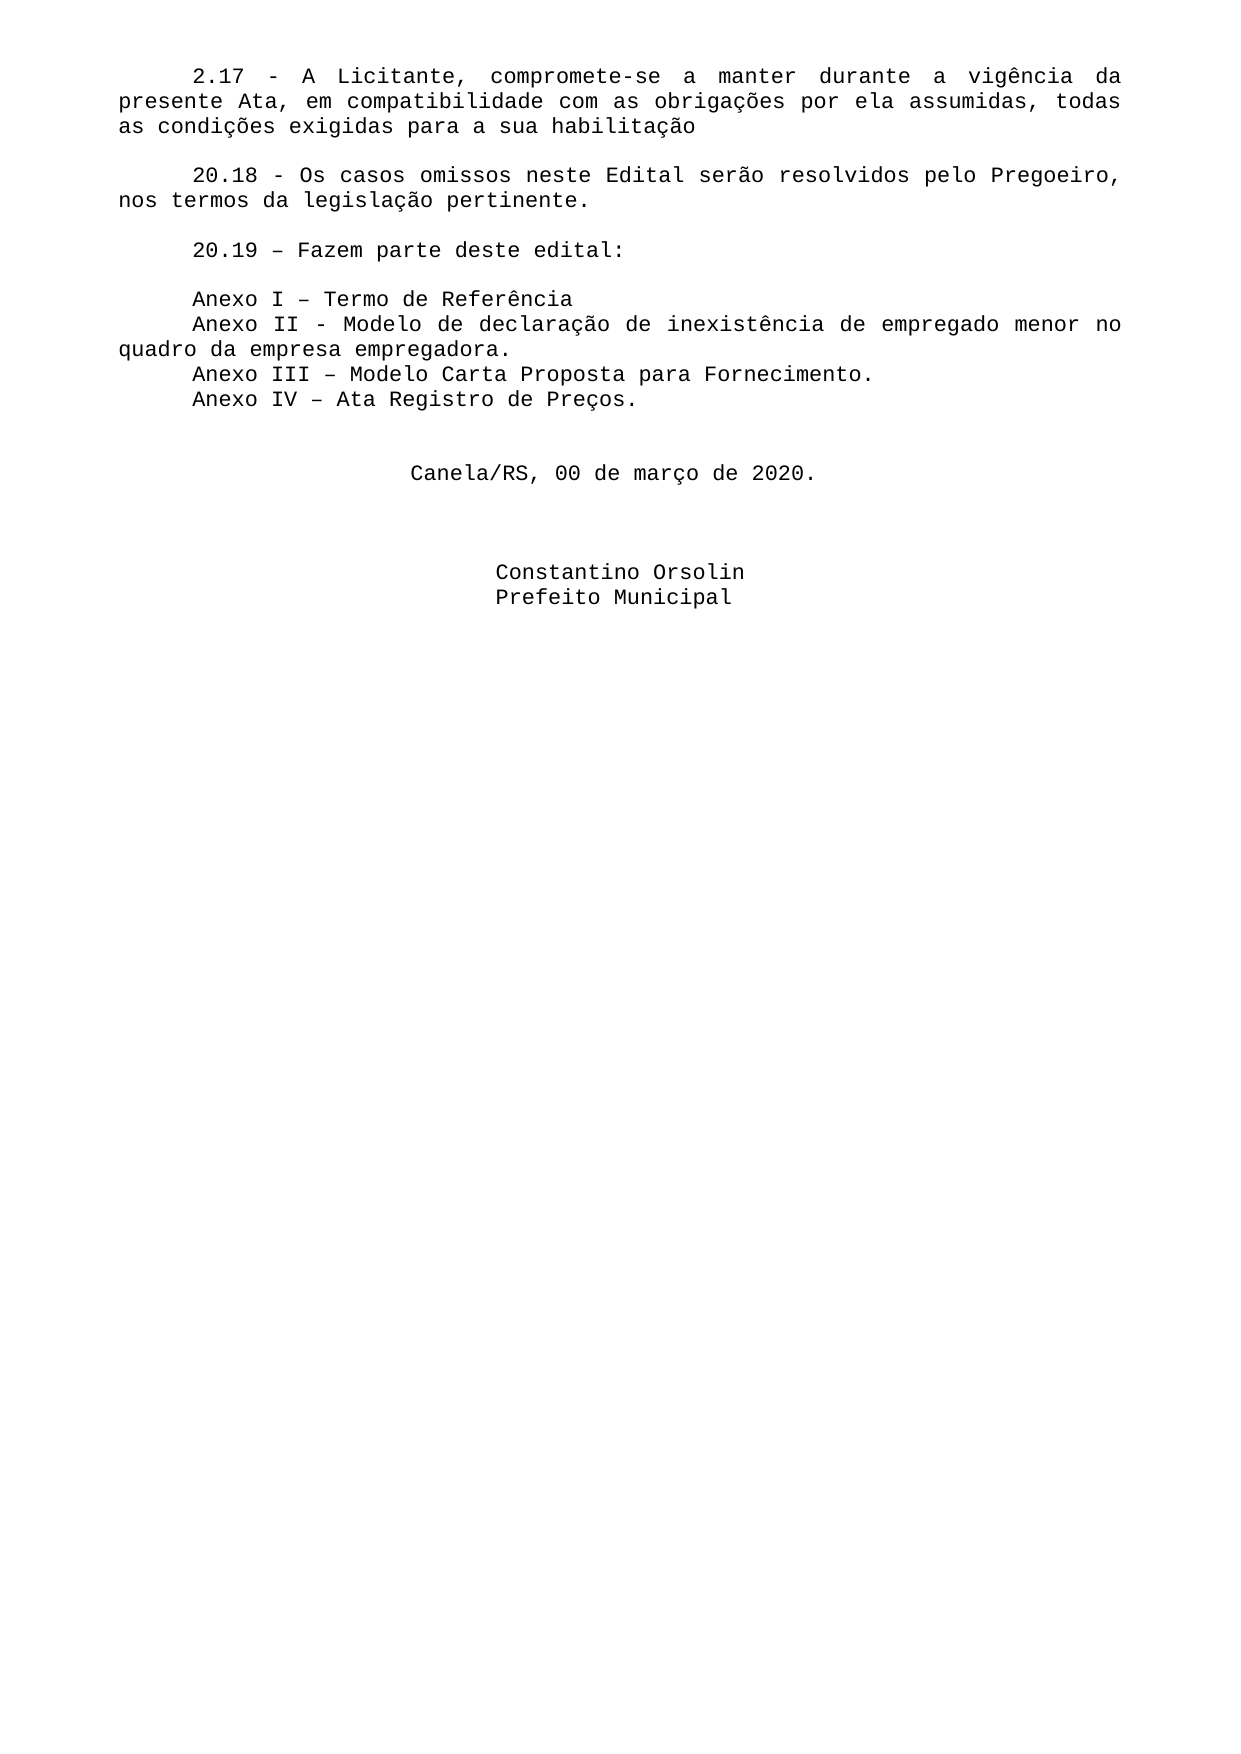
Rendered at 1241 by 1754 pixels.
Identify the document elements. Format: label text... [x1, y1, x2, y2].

text Anexo II - Modelo de declaração de inexistência de empregado menor no quadro da empresa empregadora. [118, 313, 1122, 363]
text Anexo III – Modelo Carta Proposta para Fornecimento. [118, 363, 1122, 388]
text Anexo IV – Ata Registro de Preços. [118, 388, 1122, 412]
text 20.18 - Os casos omissos neste Edital serão resolvidos pelo Pregoeiro, nos termos da legislação pertinente. [118, 164, 1122, 214]
text Constantino Orsolin [118, 561, 1122, 586]
text Canela/RS, 00 de março de 2020. [118, 462, 1122, 487]
text 20.19 – Fazem parte deste edital: [118, 239, 1122, 264]
text Anexo I – Termo de Referência [118, 288, 1122, 313]
text Prefeito Municipal [118, 586, 1122, 611]
text 2.17 - A Licitante, compromete-se a manter durante a vigência da presente Ata, em compatibilidade com as obrigações por ela assumidas, todas as condições exigidas para a sua habilitação [118, 65, 1122, 140]
